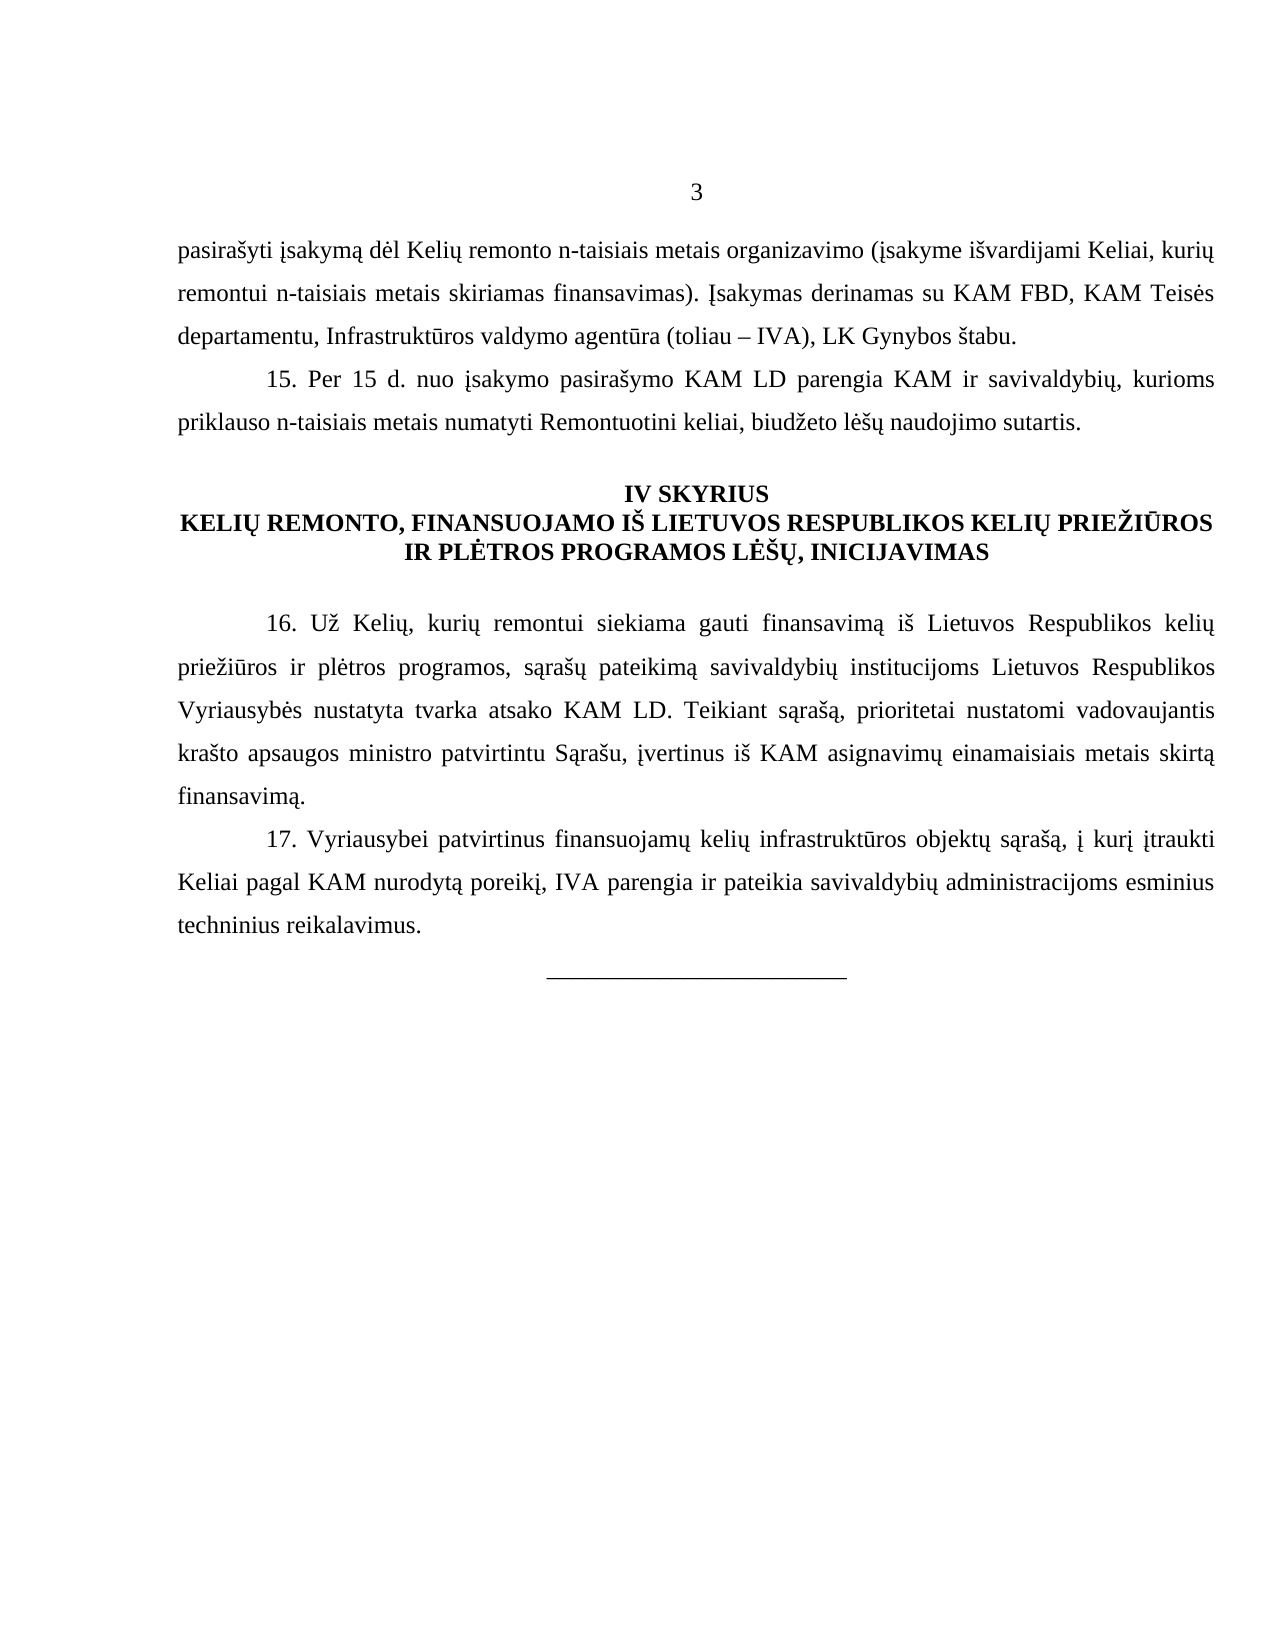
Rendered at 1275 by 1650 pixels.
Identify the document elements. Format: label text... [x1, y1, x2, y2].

text 16. Už Kelių, kurių remontui siekiama gauti finansavimą iš Lietuvos Respublikos kelių priežiūros ir plėtros programos, sąrašų pateikimą savivaldybių institucijoms Lietuvos Respublikos Vyriausybės nustatyta tvarka atsako KAM LD. Teikiant sąrašą, prioritetai nustatomi vadovaujantis krašto apsaugos ministro patvirtintu Sąrašu, įvertinus iš KAM asignavimų einamaisiais metais skirtą finansavimą. [177, 608, 1216, 810]
text ________________________ [177, 953, 1216, 982]
text 15. Per 15 d. nuo įsakymo pasirašymo KAM LD parengia KAM ir savivaldybių, kurioms priklauso n-taisiais metais numatyti Remontuotini keliai, biudžeto lėšų naudojimo sutartis. [177, 364, 1216, 436]
text IV SKYRIUS [177, 479, 1216, 508]
text KELIŲ REMONTO, FINANSUOJAMO IŠ LIETUVOS RESPUBLIKOS KELIŲ PRIEŽIŪROS IR PLĖTROS PROGRAMOS LĖŠŲ, INICIJAVIMAS [177, 508, 1216, 565]
text 17. Vyriausybei patvirtinus finansuojamų kelių infrastruktūros objektų sąrašą, į kurį įtraukti Keliai pagal KAM nurodytą poreikį, IVA parengia ir pateikia savivaldybių administracijoms esminius techninius reikalavimus. [177, 824, 1216, 939]
text pasirašyti įsakymą dėl Kelių remonto n-taisiais metais organizavimo (įsakyme išvardijami Keliai, kurių remontui n-taisiais metais skiriamas finansavimas). Įsakymas derinamas su KAM FBD, KAM Teisės departamentu, Infrastruktūros valdymo agentūra (toliau – IVA), LK Gynybos štabu. [177, 235, 1216, 350]
